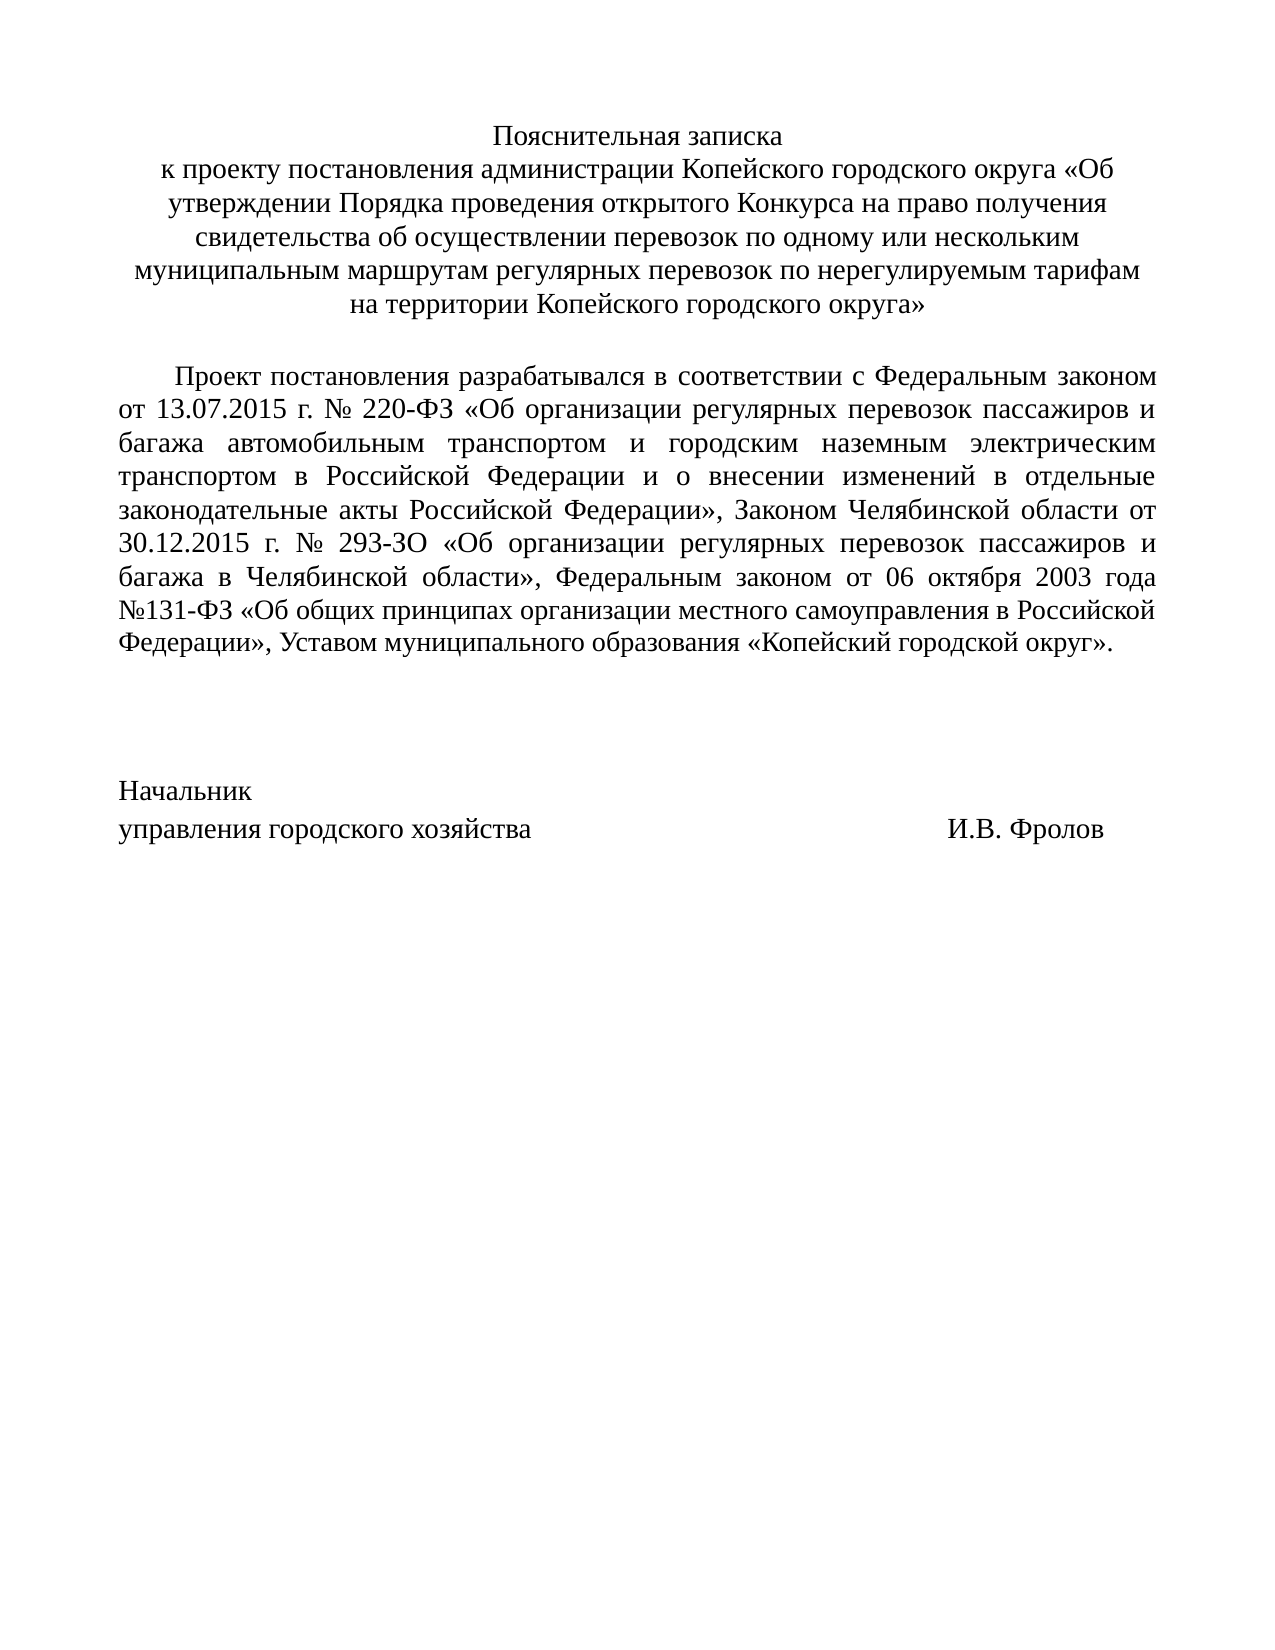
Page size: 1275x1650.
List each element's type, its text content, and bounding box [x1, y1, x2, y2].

text Проект постановления разрабатывался в соответствии с Федеральным законом от 13.07.2015 г. № 220-ФЗ «Об организации регулярных перевозок пассажиров и багажа автомобильным транспортом и городским наземным электрическим транспортом в Российской Федерации и о внесении изменений в отдельные законодательные акты Российской Федерации», Законом Челябинской области от 30.12.2015 г. № 293-ЗО «Об организации регулярных перевозок пассажиров и багажа в Челябинской области», Федеральным законом от 06 октября 2003 года №131-ФЗ «Об общих принципах организации местного самоуправления в Российской Федерации», Уставом муниципального образования «Копейский городской округ». [118, 358, 1157, 657]
text Пояснительная записка [118, 118, 1157, 152]
text Начальник [118, 773, 1157, 807]
text к проекту постановления администрации Копейского городского округа «Об утверждении Порядка проведения открытого Конкурса на право получения свидетельства об осуществлении перевозок по одному или нескольким муниципальным маршрутам регулярных перевозок по нерегулируемым тарифам на территории Копейского городского округа» [118, 152, 1157, 319]
text управления городского хозяйства И.В. Фролов [118, 812, 1157, 845]
